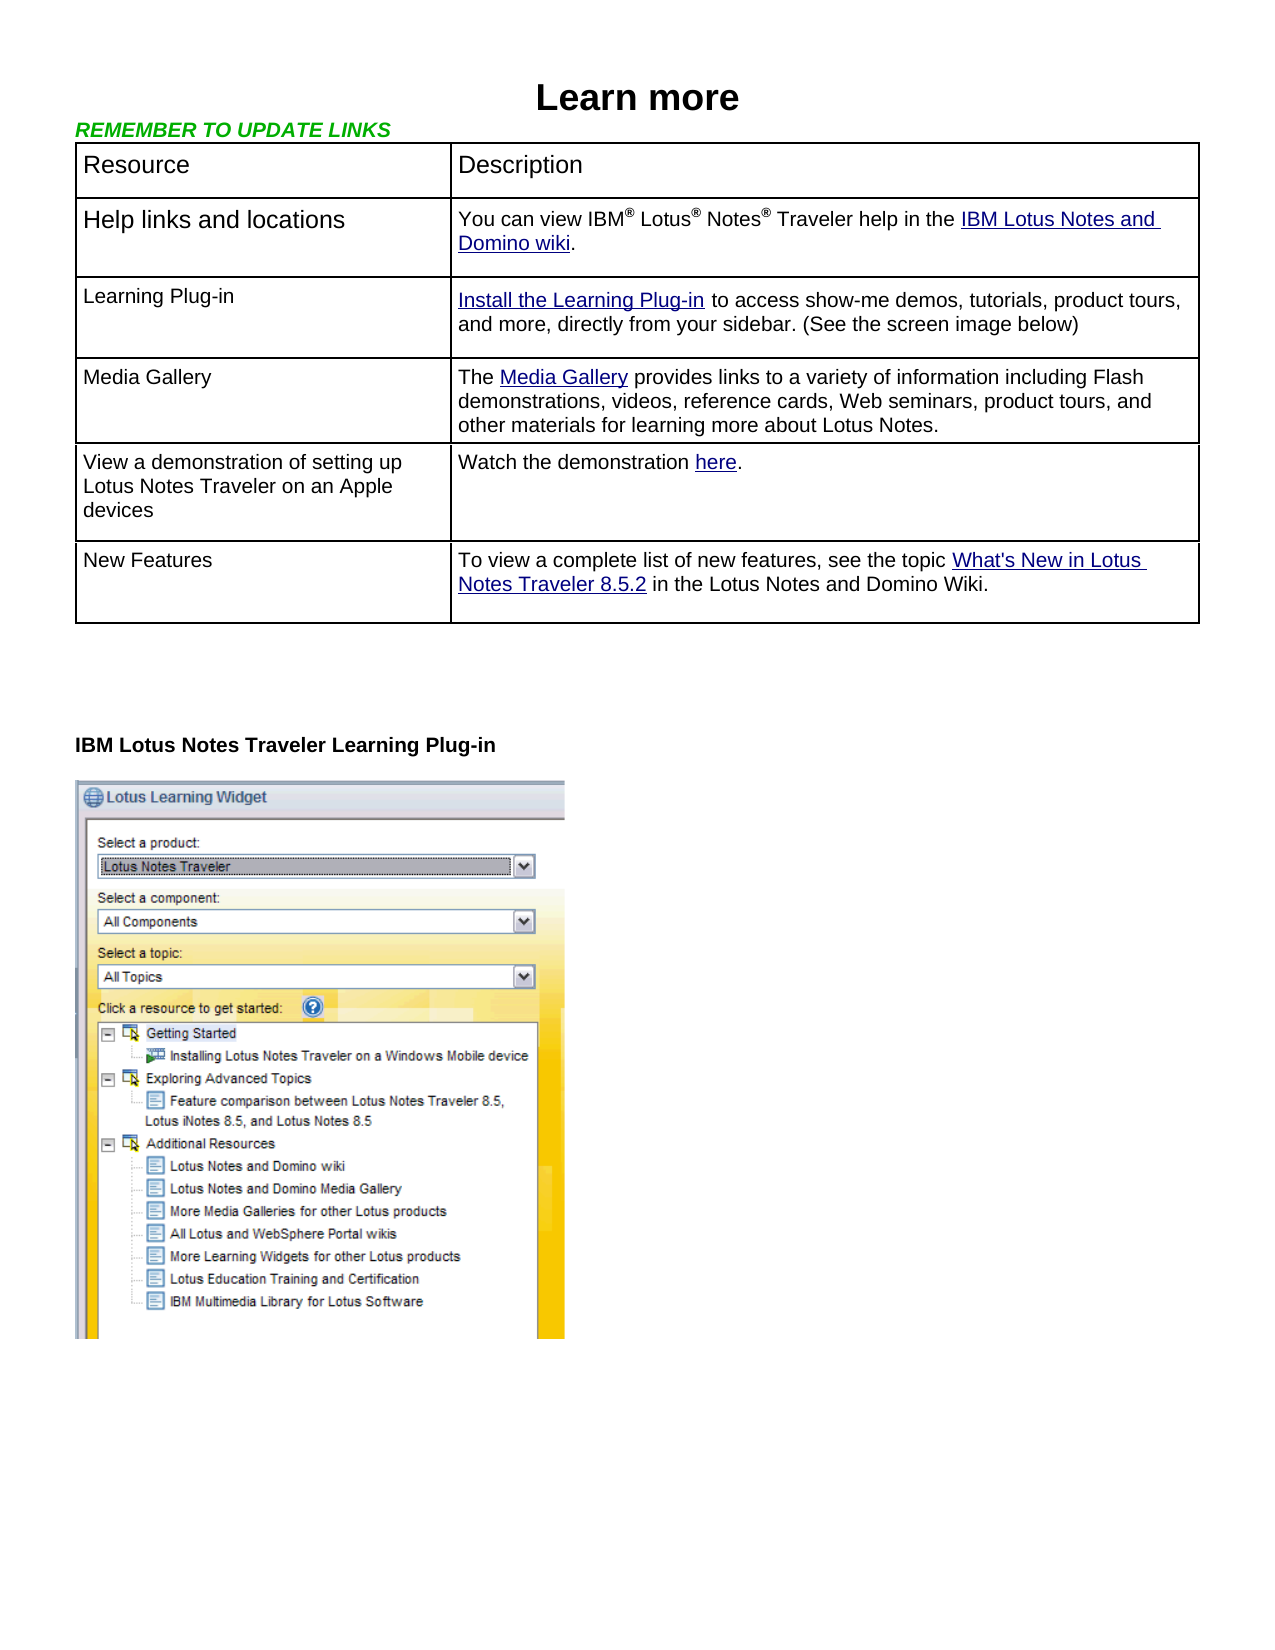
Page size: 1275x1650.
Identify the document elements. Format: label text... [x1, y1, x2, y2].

table_cell Watch the demonstration here. [452, 445, 1198, 540]
text Learn more [75, 75, 1200, 118]
table_cell To view a complete list of new features, see the topic What's New in Lotus Notes Traveler 8.5.2 in the Lotus Notes and Domino Wiki. [452, 543, 1198, 622]
table_cell The Media Gallery provides links to a variety of information including Flash demonstrations, videos, reference cards, Web seminars, product tours, and other materials for learning more about Lotus Notes. [452, 359, 1198, 442]
table_header Description [452, 144, 1198, 197]
table_cell Help links and locations [77, 199, 450, 276]
text IBM Lotus Notes Traveler Learning Plug-in [75, 733, 1200, 757]
table_cell Install the Learning Plug-in to access show-me demos, tutorials, product tours, and more, directly from your sidebar. (See the screen image below) [452, 278, 1198, 357]
picture [75, 780, 565, 1339]
table_cell Learning Plug-in [77, 278, 450, 357]
text REMEMBER TO UPDATE LINKS [75, 118, 1200, 142]
table_cell You can view IBM® Lotus® Notes® Traveler help in the IBM Lotus Notes and Domino wiki. [452, 199, 1198, 276]
table_cell Media Gallery [77, 359, 450, 442]
table_cell View a demonstration of setting up Lotus Notes Traveler on an Apple devices [77, 445, 450, 540]
table_header Resource [77, 144, 450, 197]
table_cell New Features [77, 543, 450, 622]
